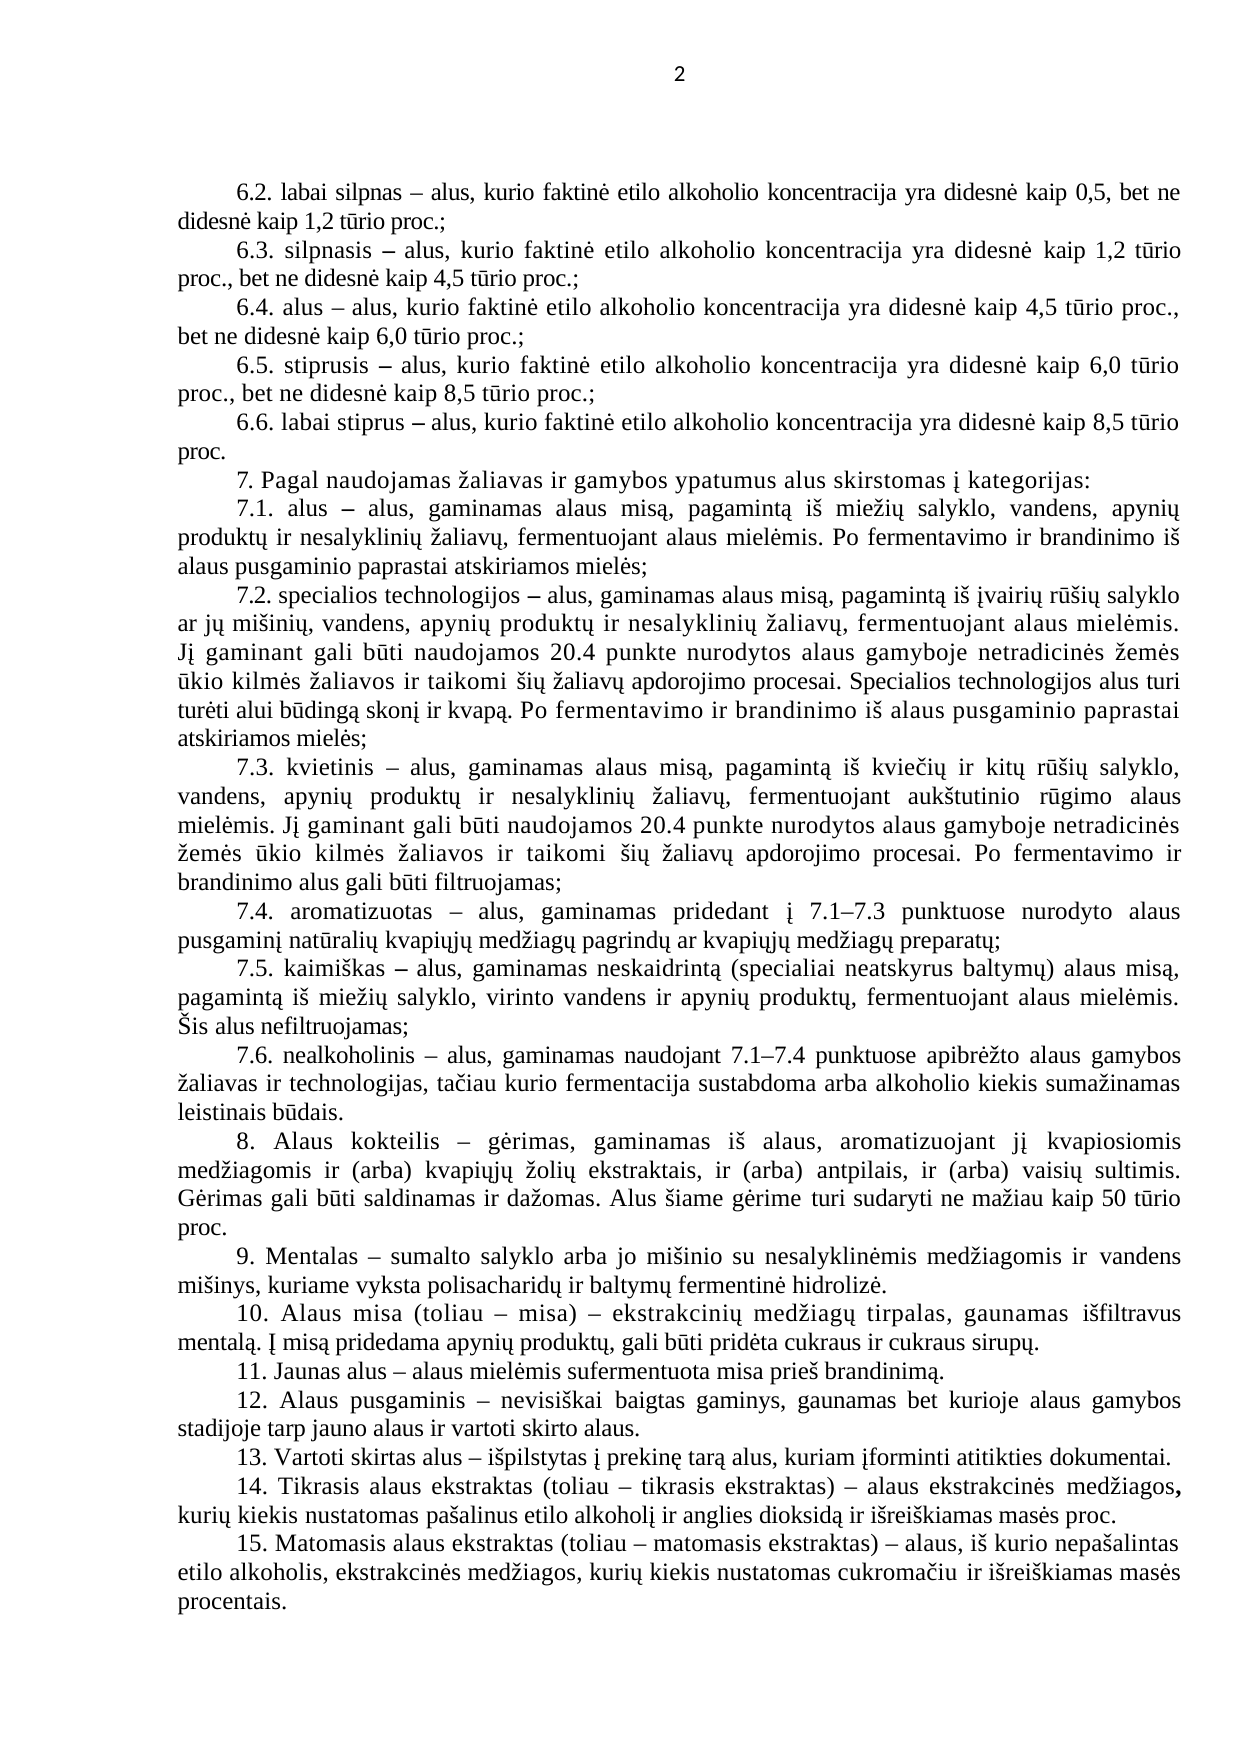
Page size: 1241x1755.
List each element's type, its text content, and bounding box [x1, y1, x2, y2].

text 8. Alaus kokteilis – gėrimas, gaminamas iš alaus, aromatizuojant jį kvapiosiomis medžiagomis ir (arba) kvapiųjų žolių ekstraktais, ir (arba) antpilais, ir (arba) vaisių sultimis. Gėrimas gali būti saldinamas ir dažomas. Alus šiame gėrime turi sudaryti ne mažiau kaip 50 tūrio proc. [177, 1126, 1181, 1241]
text 7.2. specialios technologijos – alus, gaminamas alaus misą, pagamintą iš įvairių rūšių salyklo ar jų mišinių, vandens, apynių produktų ir nesalyklinių žaliavų, fermentuojant alaus mielėmis. Jį gaminant gali būti naudojamos 20.4 punkte nurodytos alaus gamyboje netradicinės žemės ūkio kilmės žaliavos ir taikomi šių žaliavų apdorojimo procesai. Specialios technologijos alus turi turėti alui būdingą skonį ir kvapą. Po fermentavimo ir brandinimo iš alaus pusgaminio paprastai atskiriamos mielės; [177, 580, 1181, 752]
text 6.4. alus – alus, kurio faktinė etilo alkoholio koncentracija yra didesnė kaip 4,5 tūrio proc., bet ne didesnė kaip 6,0 tūrio proc.; [177, 292, 1181, 350]
text 15. Matomasis alaus ekstraktas (toliau – matomasis ekstraktas) – alaus, iš kurio nepašalintas etilo alkoholis, ekstrakcinės medžiagos, kurių kiekis nustatomas cukromačiu ir išreiškiamas masės procentais. [177, 1528, 1181, 1615]
text 6.5. stiprusis – alus, kurio faktinė etilo alkoholio koncentracija yra didesnė kaip 6,0 tūrio proc., bet ne didesnė kaip 8,5 tūrio proc.; [177, 350, 1181, 407]
text 6.6. labai stiprus – alus, kurio faktinė etilo alkoholio koncentracija yra didesnė kaip 8,5 tūrio proc. [177, 407, 1181, 465]
text 7.6. nealkoholinis – alus, gaminamas naudojant 7.1–7.4 punktuose apibrėžto alaus gamybos žaliavas ir technologijas, tačiau kurio fermentacija sustabdoma arba alkoholio kiekis sumažinamas leistinais būdais. [177, 1040, 1181, 1126]
text 7.4. aromatizuotas – alus, gaminamas pridedant į 7.1–7.3 punktuose nurodyto alaus pusgaminį natūralių kvapiųjų medžiagų pagrindų ar kvapiųjų medžiagų preparatų; [177, 896, 1181, 953]
text 13. Vartoti skirtas alus – išpilstytas į prekinę tarą alus, kuriam įforminti atitikties dokumentai. [177, 1442, 1181, 1471]
text 7. Pagal naudojamas žaliavas ir gamybos ypatumus alus skirstomas į kategorijas: [177, 465, 1181, 493]
text 6.3. silpnasis – alus, kurio faktinė etilo alkoholio koncentracija yra didesnė kaip 1,2 tūrio proc., bet ne didesnė kaip 4,5 tūrio proc.; [177, 235, 1181, 292]
text 12. Alaus pusgaminis – nevisiškai baigtas gaminys, gaunamas bet kurioje alaus gamybos stadijoje tarp jauno alaus ir vartoti skirto alaus. [177, 1385, 1181, 1442]
text 14. Tikrasis alaus ekstraktas (toliau – tikrasis ekstraktas) – alaus ekstrakcinės medžiagos, kurių kiekis nustatomas pašalinus etilo alkoholį ir anglies dioksidą ir išreiškiamas masės proc. [177, 1471, 1181, 1528]
text 7.1. alus – alus, gaminamas alaus misą, pagamintą iš miežių salyklo, vandens, apynių produktų ir nesalyklinių žaliavų, fermentuojant alaus mielėmis. Po fermentavimo ir brandinimo iš alaus pusgaminio paprastai atskiriamos mielės; [177, 493, 1181, 580]
text 11. Jaunas alus – alaus mielėmis sufermentuota misa prieš brandinimą. [177, 1356, 1181, 1385]
text 9. Mentalas – sumalto salyklo arba jo mišinio su nesalyklinėmis medžiagomis ir vandens mišinys, kuriame vyksta polisacharidų ir baltymų fermentinė hidrolizė. [177, 1241, 1181, 1298]
text 6.2. labai silpnas – alus, kurio faktinė etilo alkoholio koncentracija yra didesnė kaip 0,5, bet ne didesnė kaip 1,2 tūrio proc.; [177, 177, 1181, 235]
text 7.5. kaimiškas – alus, gaminamas neskaidrintą (specialiai neatskyrus baltymų) alaus misą, pagamintą iš miežių salyklo, virinto vandens ir apynių produktų, fermentuojant alaus mielėmis. Šis alus nefiltruojamas; [177, 953, 1181, 1040]
text 7.3. kvietinis – alus, gaminamas alaus misą, pagamintą iš kviečių ir kitų rūšių salyklo, vandens, apynių produktų ir nesalyklinių žaliavų, fermentuojant aukštutinio rūgimo alaus mielėmis. Jį gaminant gali būti naudojamos 20.4 punkte nurodytos alaus gamyboje netradicinės žemės ūkio kilmės žaliavos ir taikomi šių žaliavų apdorojimo procesai. Po fermentavimo ir brandinimo alus gali būti filtruojamas; [177, 752, 1181, 896]
text 10. Alaus misa (toliau – misa) – ekstrakcinių medžiagų tirpalas, gaunamas išfiltravus mentalą. Į misą pridedama apynių produktų, gali būti pridėta cukraus ir cukraus sirupų. [177, 1298, 1181, 1356]
